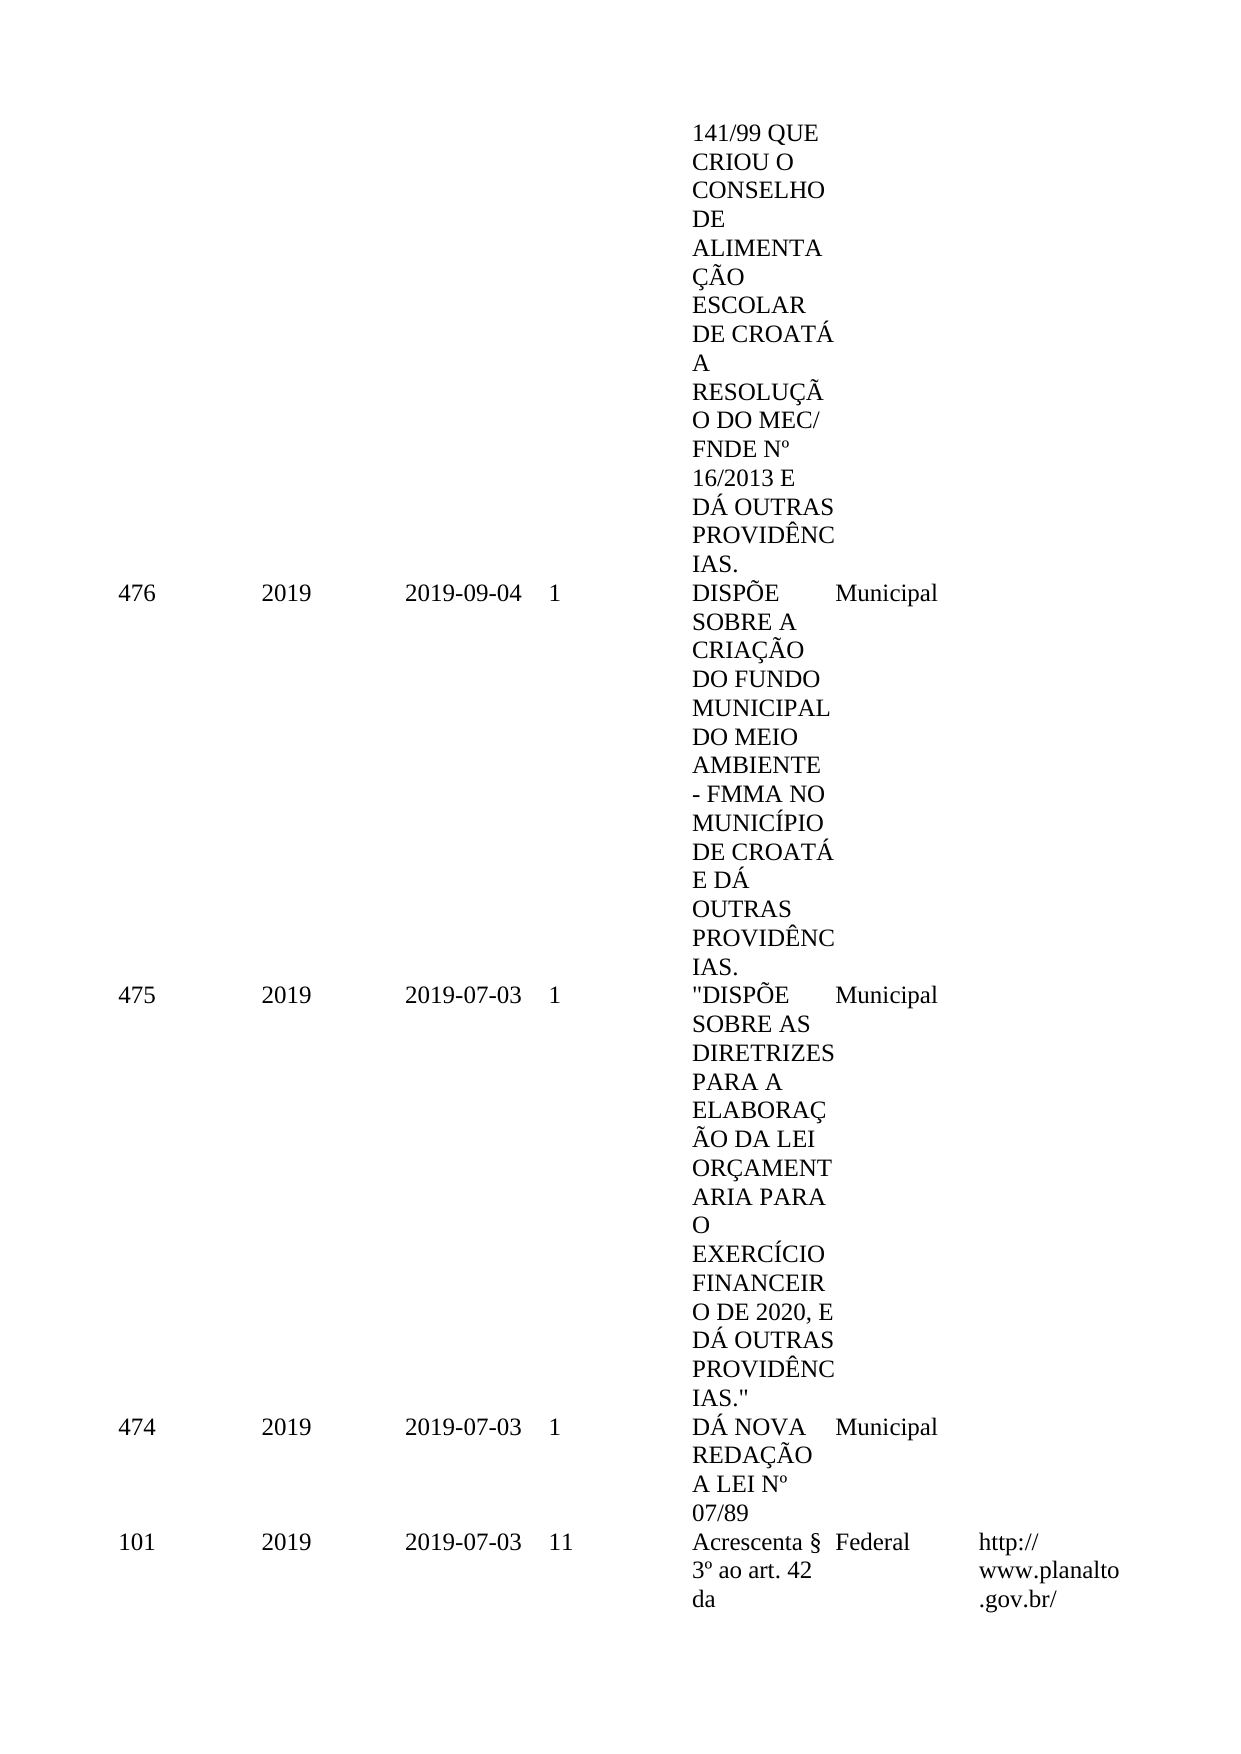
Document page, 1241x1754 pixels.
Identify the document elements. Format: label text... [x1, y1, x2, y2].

table_cell 2019-07-03 [405, 981, 548, 1412]
table_cell 101 [118, 1527, 261, 1613]
table_cell [261, 118, 405, 578]
table_cell 475 [118, 981, 261, 1412]
table_cell http://www.planalto.gov.br/ [979, 1527, 1122, 1613]
table_cell Acrescenta § 3º ao art. 42 da [692, 1527, 835, 1613]
table_cell 2019 [261, 1412, 405, 1527]
table_cell Municipal [835, 1412, 979, 1527]
table_cell [979, 578, 1122, 981]
table_cell 476 [118, 578, 261, 981]
table_cell [979, 1412, 1122, 1527]
table_cell [979, 981, 1122, 1412]
table_cell Federal [835, 1527, 979, 1613]
table_cell Municipal [835, 981, 979, 1412]
table_cell 1 [548, 1412, 692, 1527]
table_cell [548, 118, 692, 578]
table_cell 141/99 QUE CRIOU O CONSELHO DE ALIMENTAÇÃO ESCOLAR DE CROATÁ A RESOLUÇÃO DO MEC/ FNDE Nº 16/2013 E DÁ OUTRAS PROVIDÊNCIAS. [692, 118, 835, 578]
table_cell 2019 [261, 1527, 405, 1613]
table_cell DISPÕE SOBRE A CRIAÇÃO DO FUNDO MUNICIPAL DO MEIO AMBIENTE - FMMA NO MUNICÍPIO DE CROATÁ E DÁ OUTRAS PROVIDÊNCIAS. [692, 578, 835, 981]
table_cell [979, 118, 1122, 578]
table_cell 1 [548, 578, 692, 981]
table_cell 2019 [261, 578, 405, 981]
table_cell DÁ NOVA REDAÇÃO A LEI Nº 07/89 [692, 1412, 835, 1527]
table_cell 2019-07-03 [405, 1412, 548, 1527]
table_cell "DISPÕE SOBRE AS DIRETRIZES PARA A ELABORAÇÃO DA LEI ORÇAMENTARIA PARA O EXERCÍCIO FINANCEIRO DE 2020, E DÁ OUTRAS PROVIDÊNCIAS." [692, 981, 835, 1412]
table_cell [405, 118, 548, 578]
table_cell 474 [118, 1412, 261, 1527]
table_cell [118, 118, 261, 578]
table_cell Municipal [835, 578, 979, 981]
table_cell 11 [548, 1527, 692, 1613]
table_cell 1 [548, 981, 692, 1412]
table_cell 2019-07-03 [405, 1527, 548, 1613]
table_cell [835, 118, 979, 578]
table_cell 2019 [261, 981, 405, 1412]
table_cell 2019-09-04 [405, 578, 548, 981]
